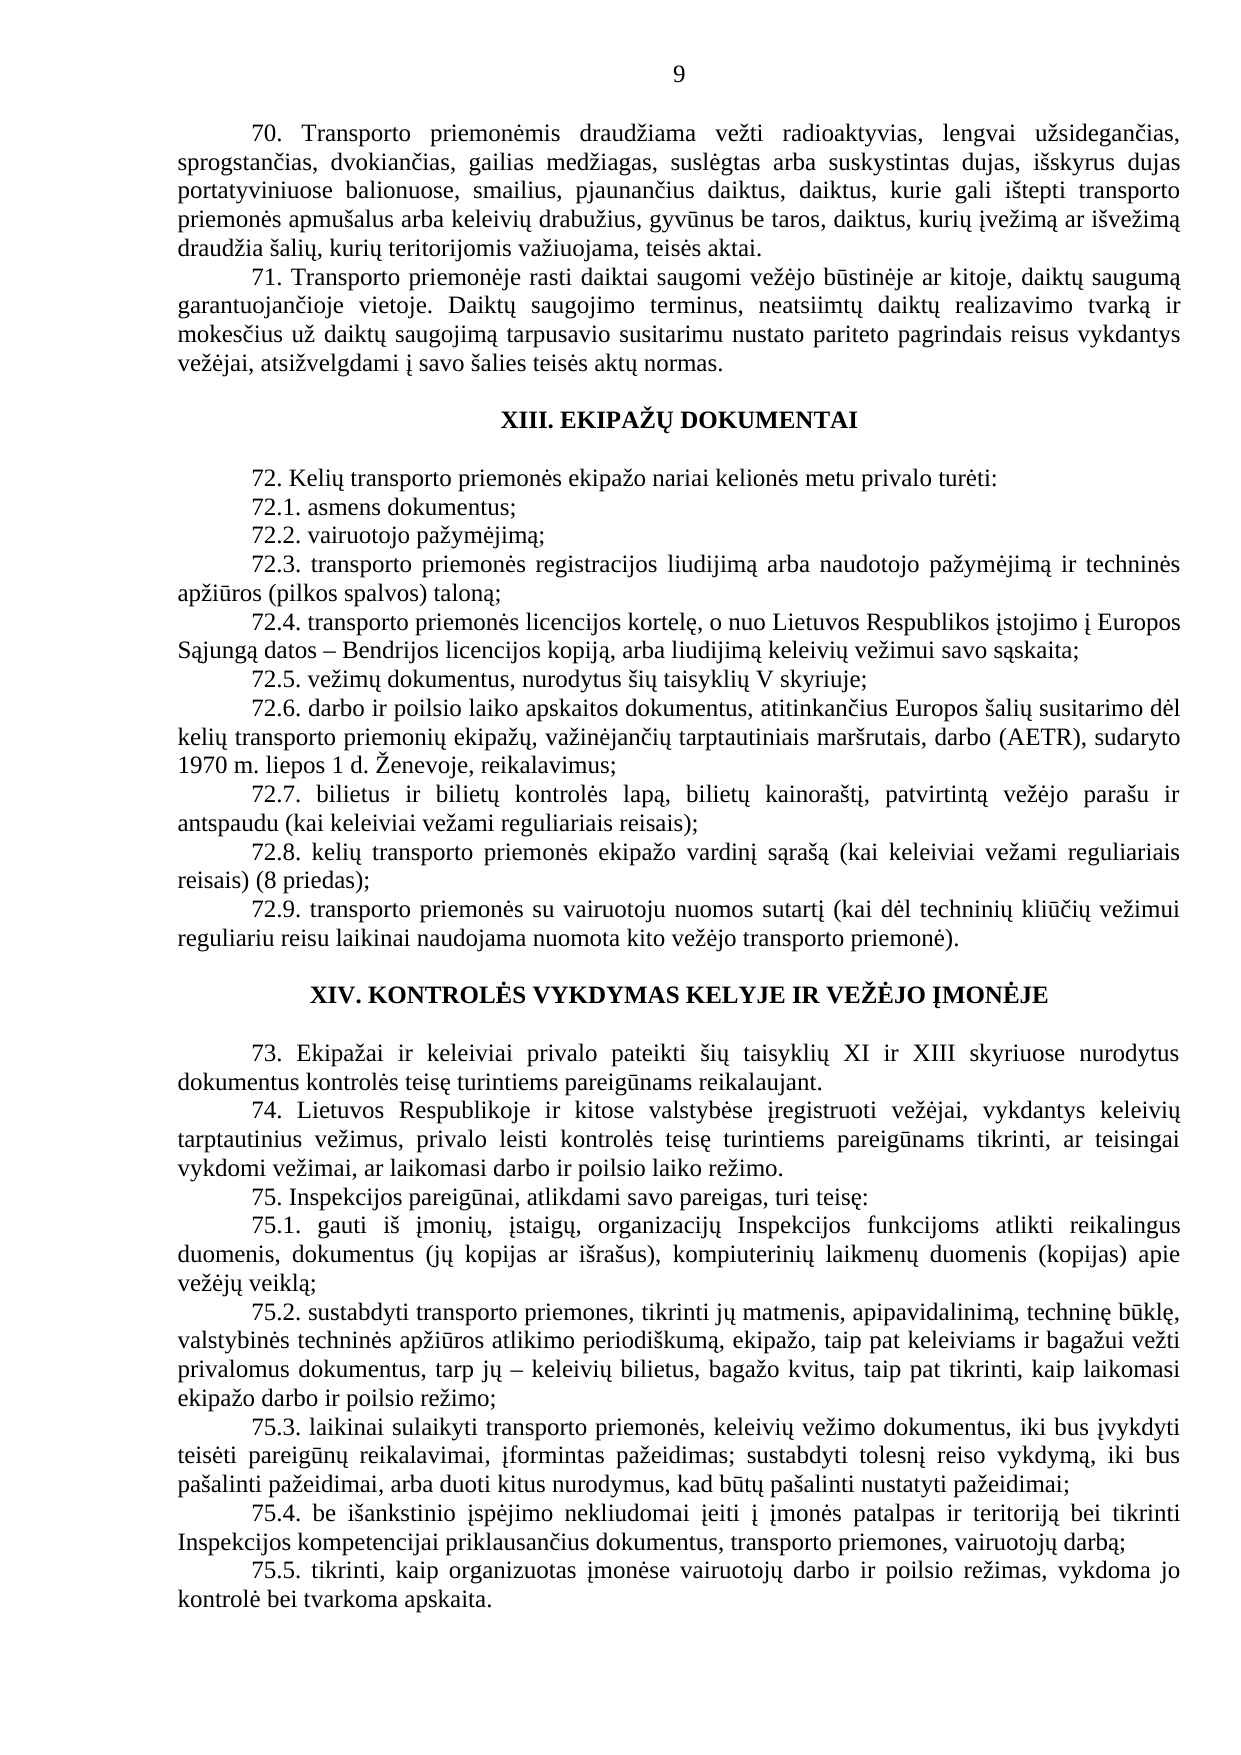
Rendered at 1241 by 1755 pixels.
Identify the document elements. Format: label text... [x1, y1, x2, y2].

text 71. Transporto priemonėje rasti daiktai saugomi vežėjo būstinėje ar kitoje, daiktų saugumą garantuojančioje vietoje. Daiktų saugojimo terminus, neatsiimtų daiktų realizavimo tvarką ir mokesčius už daiktų saugojimą tarpusavio susitarimu nustato pariteto pagrindais reisus vykdantys vežėjai, atsižvelgdami į savo šalies teisės aktų normas. [177, 262, 1181, 377]
text XIV. KONTROLĖS VYKDYMAS KELYJE IR VEŽĖJO ĮMONĖJE [177, 981, 1181, 1009]
text 72. Kelių transporto priemonės ekipažo nariai kelionės metu privalo turėti: [177, 463, 1181, 492]
text 72.6. darbo ir poilsio laiko apskaitos dokumentus, atitinkančius Europos šalių susitarimo dėl kelių transporto priemonių ekipažų, važinėjančių tarptautiniais maršrutais, darbo (AETR), sudaryto 1970 m. liepos 1 d. Ženevoje, reikalavimus; [177, 693, 1181, 779]
text 72.8. kelių transporto priemonės ekipažo vardinį sąrašą (kai keleiviai vežami reguliariais reisais) (8 priedas); [177, 837, 1181, 894]
text 75.2. sustabdyti transporto priemones, tikrinti jų matmenis, apipavidalinimą, techninę būklę, valstybinės techninės apžiūros atlikimo periodiškumą, ekipažo, taip pat keleiviams ir bagažui vežti privalomus dokumentus, tarp jų – keleivių bilietus, bagažo kvitus, taip pat tikrinti, kaip laikomasi ekipažo darbo ir poilsio režimo; [177, 1297, 1181, 1412]
text 75.4. be išankstinio įspėjimo nekliudomai įeiti į įmonės patalpas ir teritoriją bei tikrinti Inspekcijos kompetencijai priklausančius dokumentus, transporto priemones, vairuotojų darbą; [177, 1498, 1181, 1556]
text 72.2. vairuotojo pažymėjimą; [177, 521, 1181, 549]
text 72.3. transporto priemonės registracijos liudijimą arba naudotojo pažymėjimą ir techninės apžiūros (pilkos spalvos) taloną; [177, 549, 1181, 607]
text 74. Lietuvos Respublikoje ir kitose valstybėse įregistruoti vežėjai, vykdantys keleivių tarptautinius vežimus, privalo leisti kontrolės teisę turintiems pareigūnams tikrinti, ar teisingai vykdomi vežimai, ar laikomasi darbo ir poilsio laiko režimo. [177, 1096, 1181, 1182]
text 72.9. transporto priemonės su vairuotoju nuomos sutartį (kai dėl techninių kliūčių vežimui reguliariu reisu laikinai naudojama nuomota kito vežėjo transporto priemonė). [177, 894, 1181, 952]
text 72.1. asmens dokumentus; [177, 492, 1181, 521]
text XIII. EKIPAŽŲ DOKUMENTAI [177, 406, 1181, 434]
text 72.5. vežimų dokumentus, nurodytus šių taisyklių V skyriuje; [177, 664, 1181, 693]
text 75.5. tikrinti, kaip organizuotas įmonėse vairuotojų darbo ir poilsio režimas, vykdoma jo kontrolė bei tvarkoma apskaita. [177, 1556, 1181, 1613]
text 75. Inspekcijos pareigūnai, atlikdami savo pareigas, turi teisę: [177, 1182, 1181, 1211]
text 75.1. gauti iš įmonių, įstaigų, organizacijų Inspekcijos funkcijoms atlikti reikalingus duomenis, dokumentus (jų kopijas ar išrašus), kompiuterinių laikmenų duomenis (kopijas) apie vežėjų veiklą; [177, 1211, 1181, 1297]
text 72.4. transporto priemonės licencijos kortelę, o nuo Lietuvos Respublikos įstojimo į Europos Sąjungą datos – Bendrijos licencijos kopiją, arba liudijimą keleivių vežimui savo sąskaita; [177, 607, 1181, 664]
text 70. Transporto priemonėmis draudžiama vežti radioaktyvias, lengvai užsidegančias, sprogstančias, dvokiančias, gailias medžiagas, suslėgtas arba suskystintas dujas, išskyrus dujas portatyviniuose balionuose, smailius, pjaunančius daiktus, daiktus, kurie gali ištepti transporto priemonės apmušalus arba keleivių drabužius, gyvūnus be taros, daiktus, kurių įvežimą ar išvežimą draudžia šalių, kurių teritorijomis važiuojama, teisės aktai. [177, 118, 1181, 262]
text 72.7. bilietus ir bilietų kontrolės lapą, bilietų kainoraštį, patvirtintą vežėjo parašu ir antspaudu (kai keleiviai vežami reguliariais reisais); [177, 779, 1181, 837]
text 73. Ekipažai ir keleiviai privalo pateikti šių taisyklių XI ir XIII skyriuose nurodytus dokumentus kontrolės teisę turintiems pareigūnams reikalaujant. [177, 1038, 1181, 1096]
text 75.3. laikinai sulaikyti transporto priemonės, keleivių vežimo dokumentus, iki bus įvykdyti teisėti pareigūnų reikalavimai, įformintas pažeidimas; sustabdyti tolesnį reiso vykdymą, iki bus pašalinti pažeidimai, arba duoti kitus nurodymus, kad būtų pašalinti nustatyti pažeidimai; [177, 1412, 1181, 1498]
